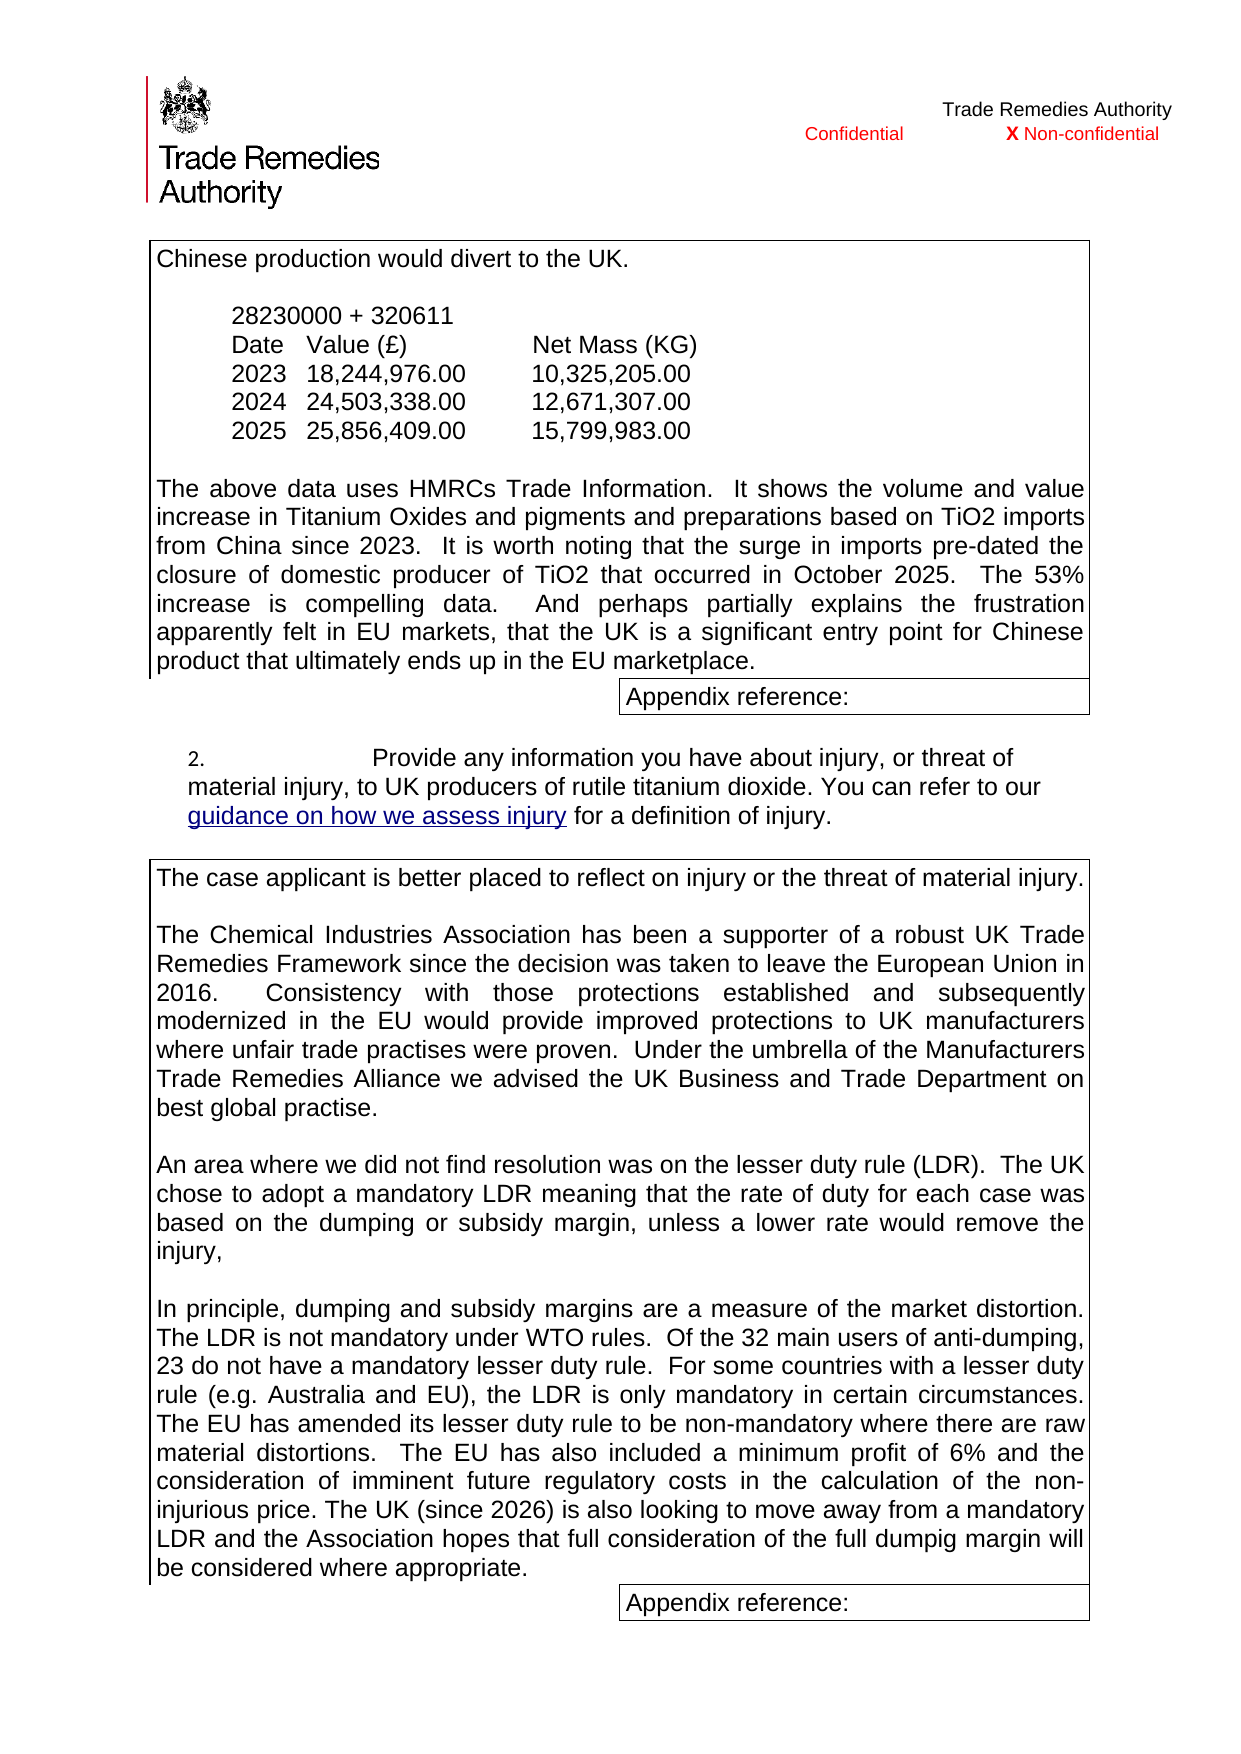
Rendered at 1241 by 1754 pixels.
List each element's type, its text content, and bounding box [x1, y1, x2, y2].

list Provide any information you have about injury, or threat of material injury, to UK producers of rutile titanium dioxide. You can refer to our guidance on how we assess injury for a definition of injury. [187, 743, 1090, 830]
table_cell [150, 679, 619, 713]
table_header Chinese production would divert to the UK. 28230000 + 320611 Date Value (£) Net Mass (KG) 2023 18,244,976.00 10,325,205.00 2024 24,503,338.00 12,671,307.00 2025 25,856,409.00 15,799,983.00 The above data uses HMRCs Trade Information. It shows the volume and value increase in Titanium Oxides and pigments and preparations based on TiO2 imports from China since 2023. It is worth noting that the surge in imports pre-dated the closure of domestic producer of TiO2 that occurred in October 2025. The 53% increase is compelling data. And perhaps partially explains the frustration apparently felt in EU markets, that the UK is a significant entry point for Chinese product that ultimately ends up in the EU marketplace. [151, 241, 1089, 678]
table_header The case applicant is better placed to reflect on injury or the threat of material injury. The Chemical Industries Association has been a supporter of a robust UK Trade Remedies Framework since the decision was taken to leave the European Union in 2016. Consistency with those protections established and subsequently modernized in the EU would provide improved protections to UK manufacturers where unfair trade practises were proven. Under the umbrella of the Manufacturers Trade Remedies Alliance we advised the UK Business and Trade Department on best global practise. An area where we did not find resolution was on the lesser duty rule (LDR). The UK chose to adopt a mandatory LDR meaning that the rate of duty for each case was based on the dumping or subsidy margin, unless a lower rate would remove the injury, In principle, dumping and subsidy margins are a measure of the market distortion. The LDR is not mandatory under WTO rules. Of the 32 main users of anti-dumping, 23 do not have a mandatory lesser duty rule. For some countries with a lesser duty rule (e.g. Australia and EU), the LDR is only mandatory in certain circumstances. The EU has amended its lesser duty rule to be non-mandatory where there are raw material distortions. The EU has also included a minimum profit of 6% and the consideration of imminent future regulatory costs in the calculation of the non-injurious price. The UK (since 2026) is also looking to move away from a mandatory LDR and the Association hopes that full consideration of the full dumpig margin will be considered where appropriate. [151, 860, 1089, 1584]
table_cell [150, 1585, 619, 1620]
table_cell Appendix reference: [620, 679, 1089, 713]
table_cell Appendix reference: [620, 1585, 1089, 1620]
